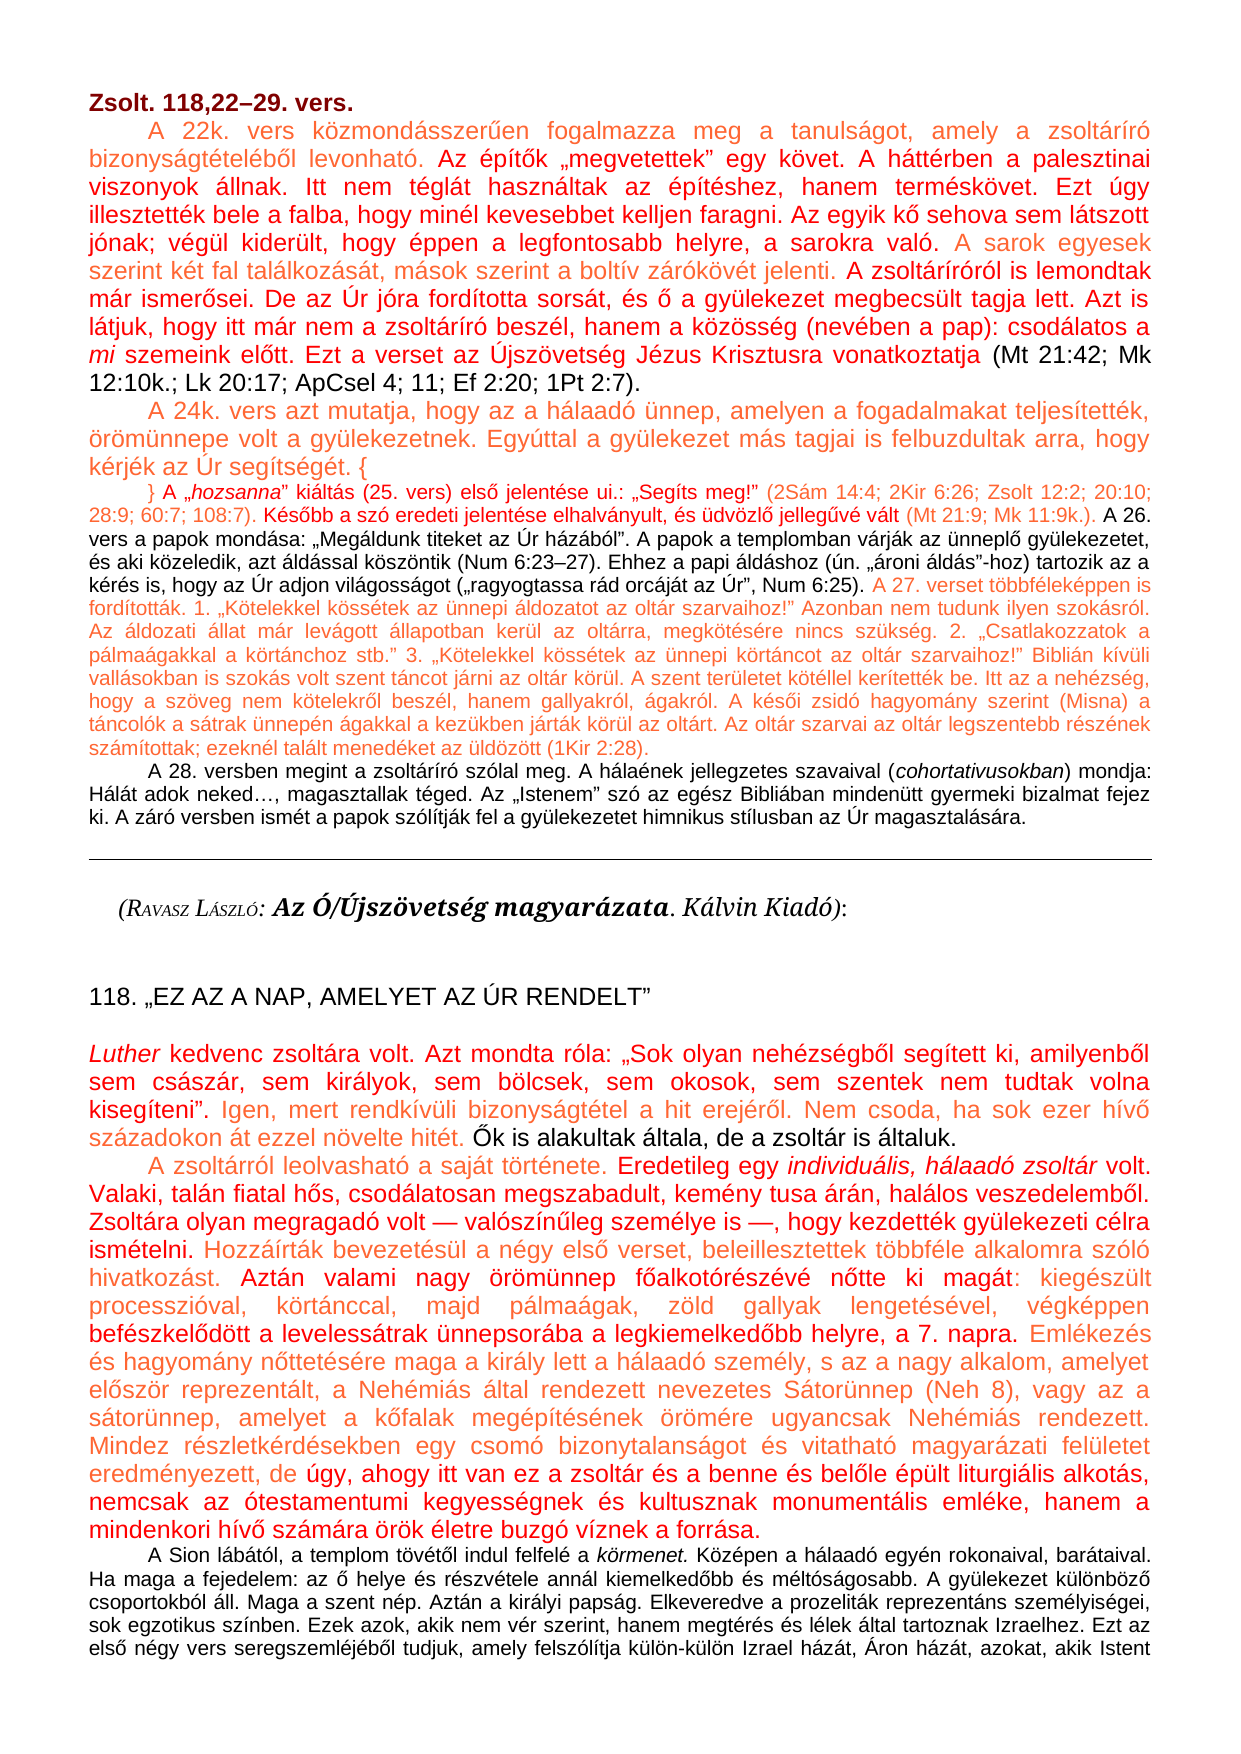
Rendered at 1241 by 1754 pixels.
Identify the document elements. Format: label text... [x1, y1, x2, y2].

text A 28. versben megint a zsoltáríró szólal meg. A hálaének jellegzetes szavaival (cohortativusokban) mondja: Hálát adok neked…, magasztallak téged. Az „Istenem” szó az egész Bibliában mindenütt gyermeki bizalmat fejez ki. A záró versben ismét a papok szólítják fel a gyülekezetet himnikus stílusban az Úr magasztalására. [88, 759, 1152, 829]
text (Ravasz László: Az Ó/Újszövetség magyarázata. Kálvin Kiadó): [88, 860, 1152, 953]
text A Sion lábától, a templom tövétől indul felfelé a körmenet. Középen a hálaadó egyén rokonaival, barátaival. Ha maga a fejedelem: az ő helye és részvétele annál kiemelkedőbb és méltóságosabb. A gyülekezet különböző csoportokból áll. Maga a szent nép. Aztán a királyi papság. Elkeveredve a prozeliták reprezentáns személyiségei, sok egzotikus színben. Ezek azok, akik nem vér szerint, hanem megtérés és lélek által tartoznak Izraelhez. Ezt az első négy vers seregszemléjéből tudjuk, amely felszólítja külön-külön Izrael házát, Áron házát, azokat, akik Istent [88, 1544, 1152, 1660]
text } A „hozsanna” kiáltás (25. vers) első jelentése ui.: „Segíts meg!” (2Sám 14:4; 2Kir 6:26; Zsolt 12:2; 20:10; 28:9; 60:7; 108:7). Később a szó eredeti jelentése elhalványult, és üdvözlő jellegűvé vált (Mt 21:9; Mk 11:9k.). A 26. vers a papok mondása: „Megáldunk titeket az Úr házából”. A papok a templomban várják az ünneplő gyülekezetet, és aki közeledik, azt áldással köszöntik (Num 6:23–27). Ehhez a papi áldáshoz (ún. „ároni áldás”-hoz) tartozik az a kérés is, hogy az Úr adjon világosságot („ragyogtassa rád orcáját az Úr”, Num 6:25). A 27. verset többféleképpen is fordították. 1. „Kötelekkel kössétek az ünnepi áldozatot az oltár szarvaihoz!” Azonban nem tudunk ilyen szokásról. Az áldozati állat már levágott állapotban kerül az oltárra, megkötésére nincs szükség. 2. „Csatlakozzatok a pálmaágakkal a körtánchoz stb.” 3. „Kötelekkel kössétek az ünnepi körtáncot az oltár szarvaihoz!” Biblián kívüli vallásokban is szokás volt szent táncot járni az oltár körül. A szent területet kötéllel kerítették be. Itt az a nehézség, hogy a szöveg nem kötelekről beszél, hanem gallyakról, ágakról. A késői zsidó hagyomány szerint (Misna) a táncolók a sátrak ünnepén ágakkal a kezükben járták körül az oltárt. Az oltár szarvai az oltár legszentebb részének számítottak; ezeknél talált menedéket az üldözött (1Kir 2:28). [88, 481, 1152, 759]
text Zsolt. 118,22–29. vers. [88, 88, 1152, 117]
text 118. „EZ AZ A NAP, AMELYET AZ ÚR RENDELT” [88, 982, 1152, 1010]
text A zsoltárról leolvasható a saját története. Eredetileg egy individuális, hálaadó zsoltár volt. Valaki, talán fiatal hős, csodálatosan megszabadult, kemény tusa árán, halálos veszedelemből. Zsoltára olyan megragadó volt — valószínűleg személye is —, hogy kezdették gyülekezeti célra ismételni. Hozzáírták bevezetésül a négy első verset, beleillesztettek többféle alkalomra szóló hivatkozást. Aztán valami nagy örömünnep főalkotórészévé nőtte ki magát: kiegészült processzióval, körtánccal, majd pálmaágak, zöld gallyak lengetésével, végképpen befészkelődött a levelessátrak ünnepsorába a legkiemelkedőbb helyre, a 7. napra. Emlékezés és hagyomány nőttetésére maga a király lett a hálaadó személy, s az a nagy alkalom, amelyet először reprezentált, a Nehémiás által rendezett nevezetes Sátorünnep (Neh 8), vagy az a sátorünnep, amelyet a kőfalak megépítésének örömére ugyancsak Nehémiás rendezett. Mindez részletkérdésekben egy csomó bizonytalanságot és vitatható magyarázati felületet eredményezett, de úgy, ahogy itt van ez a zsoltár és a benne és belőle épült liturgiális alkotás, nemcsak az ótestamentumi kegyességnek és kultusznak monumentális emléke, hanem a mindenkori hívő számára örök életre buzgó víznek a forrása. [88, 1152, 1152, 1544]
text A 24k. vers azt mutatja, hogy az a hálaadó ünnep, amelyen a fogadalmakat teljesítették, örömünnepe volt a gyülekezetnek. Egyúttal a gyülekezet más tagjai is felbuzdultak arra, hogy kérjék az Úr segítségét. { [88, 397, 1152, 481]
text Luther kedvenc zsoltára volt. Azt mondta róla: „Sok olyan nehézségből segített ki, amilyenből sem császár, sem királyok, sem bölcsek, sem okosok, sem szentek nem tudtak volna kisegíteni”. Igen, mert rendkívüli bizonyságtétel a hit erejéről. Nem csoda, ha sok ezer hívő századokon át ezzel növelte hitét. Ők is alakultak általa, de a zsoltár is általuk. [88, 1040, 1152, 1152]
text A 22k. vers közmondásszerűen fogalmazza meg a tanulságot, amely a zsoltáríró bizonyságtételéből levonható. Az építők „megvetettek” egy követ. A háttérben a palesztinai viszonyok állnak. Itt nem téglát használtak az építéshez, hanem terméskövet. Ezt úgy illesztették bele a falba, hogy minél kevesebbet kelljen faragni. Az egyik kő sehova sem látszott jónak; végül kiderült, hogy éppen a legfontosabb helyre, a sarokra való. A sarok egyesek szerint két fal találkozását, mások szerint a boltív zárókövét jelenti. A zsoltáríróról is lemondtak már ismerősei. De az Úr jóra fordította sorsát, és ő a gyülekezet megbecsült tagja lett. Azt is látjuk, hogy itt már nem a zsoltáríró beszél, hanem a közösség (nevében a pap): csodálatos a mi szemeink előtt. Ezt a verset az Újszövetség Jézus Krisztusra vonatkoztatja (Mt 21:42; Mk 12:10k.; Lk 20:17; ApCsel 4; 11; Ef 2:20; 1Pt 2:7). [88, 117, 1152, 397]
